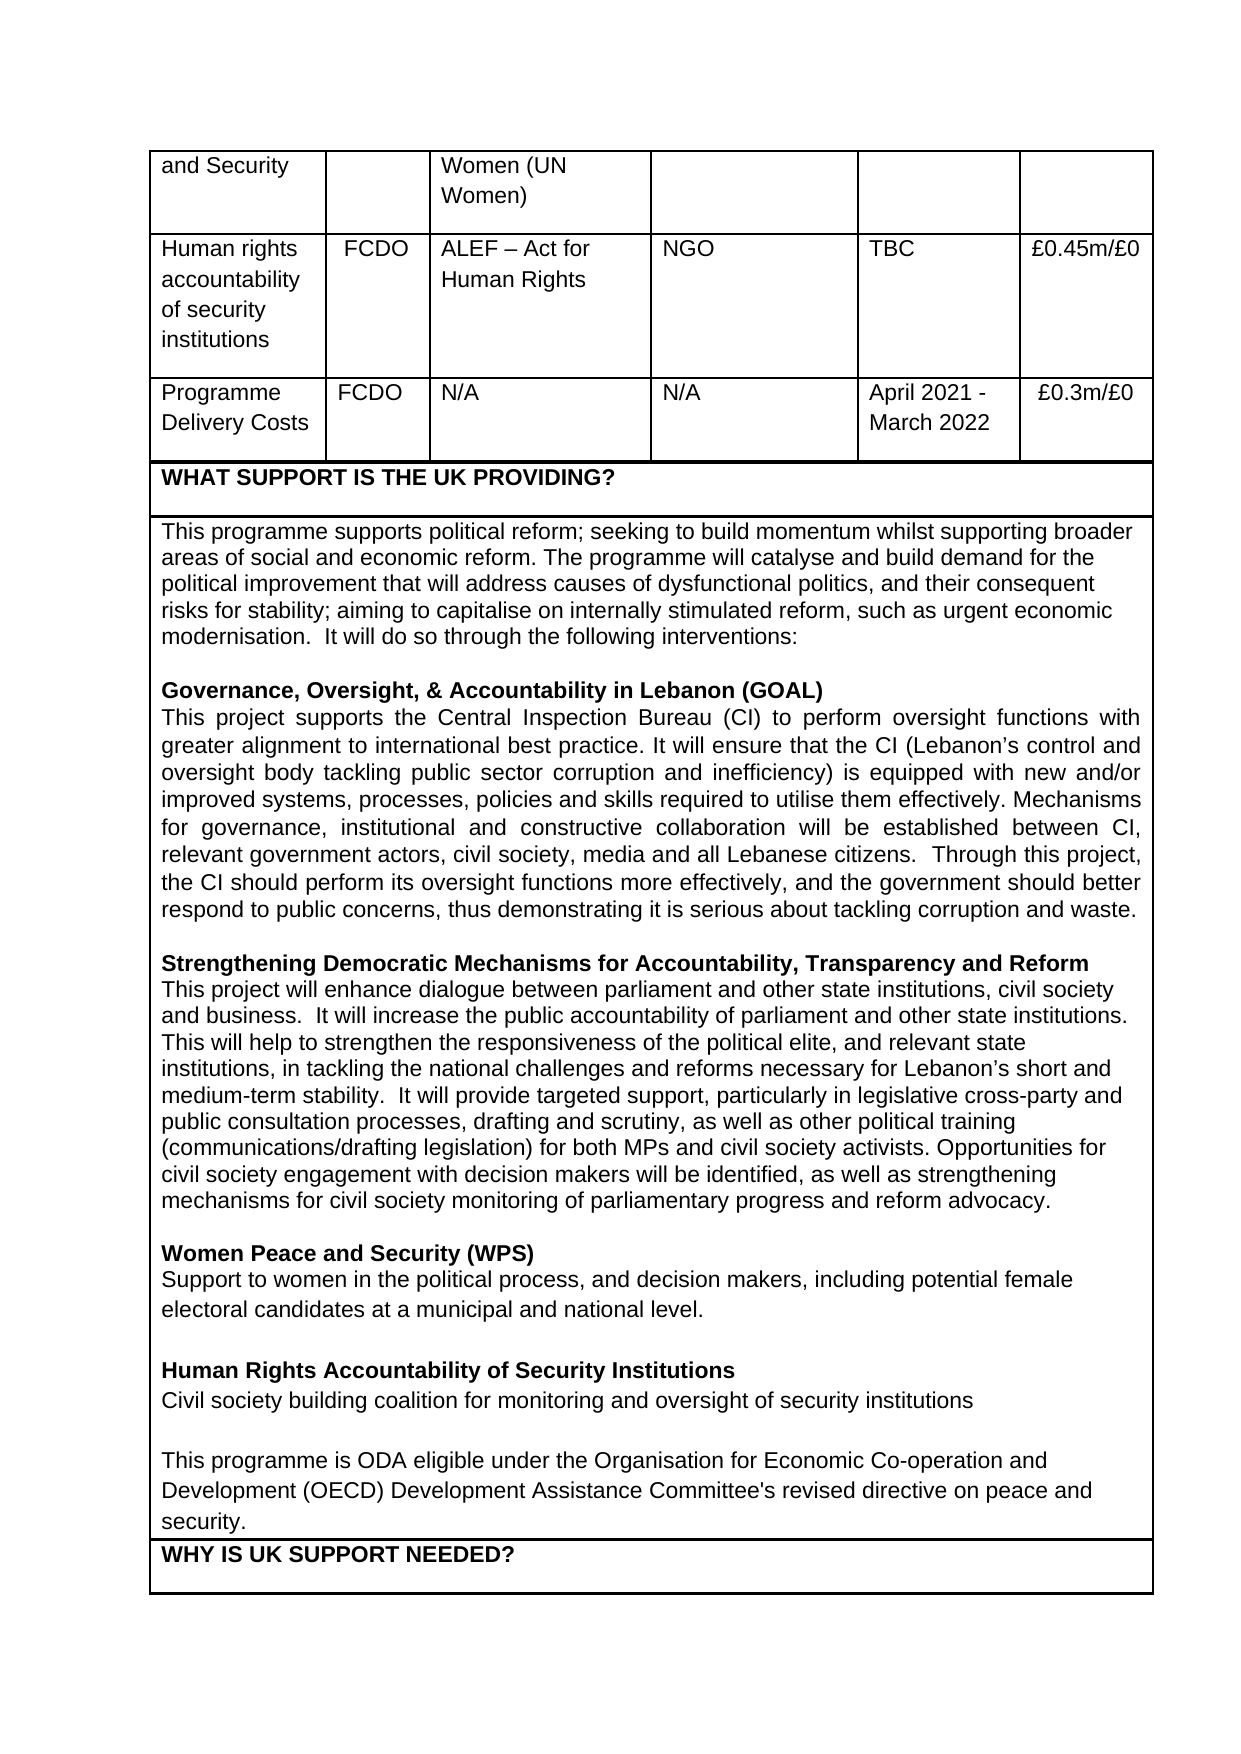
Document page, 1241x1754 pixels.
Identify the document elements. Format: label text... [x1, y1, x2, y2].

table_cell FCDO [327, 235, 429, 377]
table_cell Programme Delivery Costs [151, 379, 325, 460]
table_cell FCDO [327, 379, 429, 460]
table_cell [652, 152, 857, 233]
table_cell £0.45m/£0 [1021, 235, 1152, 377]
table_cell N/A [431, 379, 650, 460]
table_cell WHAT SUPPORT IS THE UK PROVIDING? [151, 464, 1152, 514]
table_cell NGO [652, 235, 857, 377]
table_cell Women (UN Women) [431, 152, 650, 233]
table_cell and Security [151, 152, 325, 233]
table_cell ALEF – Act for Human Rights [431, 235, 650, 377]
table_cell N/A [652, 379, 857, 460]
table_cell Human rights accountability of security institutions [151, 235, 325, 377]
table_cell TBC [859, 235, 1019, 377]
table_cell [327, 152, 429, 233]
table_cell WHY IS UK SUPPORT NEEDED? [151, 1541, 1152, 1592]
table_cell [859, 152, 1019, 233]
table_cell April 2021 - March 2022 [859, 379, 1019, 460]
table_cell £0.3m/£0 [1021, 379, 1152, 460]
table_cell [1021, 152, 1152, 233]
table_cell This programme supports political reform; seeking to build momentum whilst supporting broader areas of social and economic reform. The programme will catalyse and build demand for the political improvement that will address causes of dysfunctional politics, and their consequent risks for stability; aiming to capitalise on internally stimulated reform, such as urgent economic modernisation. It will do so through the following interventions: Governance, Oversight, & Accountability in Lebanon (GOAL) This project supports the Central Inspection Bureau (CI) to perform oversight functions with greater alignment to international best practice. It will ensure that the CI (Lebanon’s control and oversight body tackling public sector corruption and inefficiency) is equipped with new and/or improved systems, processes, policies and skills required to utilise them effectively. Mechanisms for governance, institutional and constructive collaboration will be established between CI, relevant government actors, civil society, media and all Lebanese citizens. Through this project, the CI should perform its oversight functions more effectively, and the government should better respond to public concerns, thus demonstrating it is serious about tackling corruption and waste. Strengthening Democratic Mechanisms for Accountability, Transparency and Reform This project will enhance dialogue between parliament and other state institutions, civil society and business. It will increase the public accountability of parliament and other state institutions. This will help to strengthen the responsiveness of the political elite, and relevant state institutions, in tackling the national challenges and reforms necessary for Lebanon’s short and medium-term stability. It will provide targeted support, particularly in legislative cross-party and public consultation processes, drafting and scrutiny, as well as other political training (communications/drafting legislation) for both MPs and civil society activists. Opportunities for civil society engagement with decision makers will be identified, as well as strengthening mechanisms for civil society monitoring of parliamentary progress and reform advocacy. Women Peace and Security (WPS) Support to women in the political process, and decision makers, including potential female electoral candidates at a municipal and national level. Human Rights Accountability of Security Institutions Civil society building coalition for monitoring and oversight of security institutions This programme is ODA eligible under the Organisation for Economic Co-operation and Development (OECD) Development Assistance Committee's revised directive on peace and security. [151, 518, 1152, 1538]
